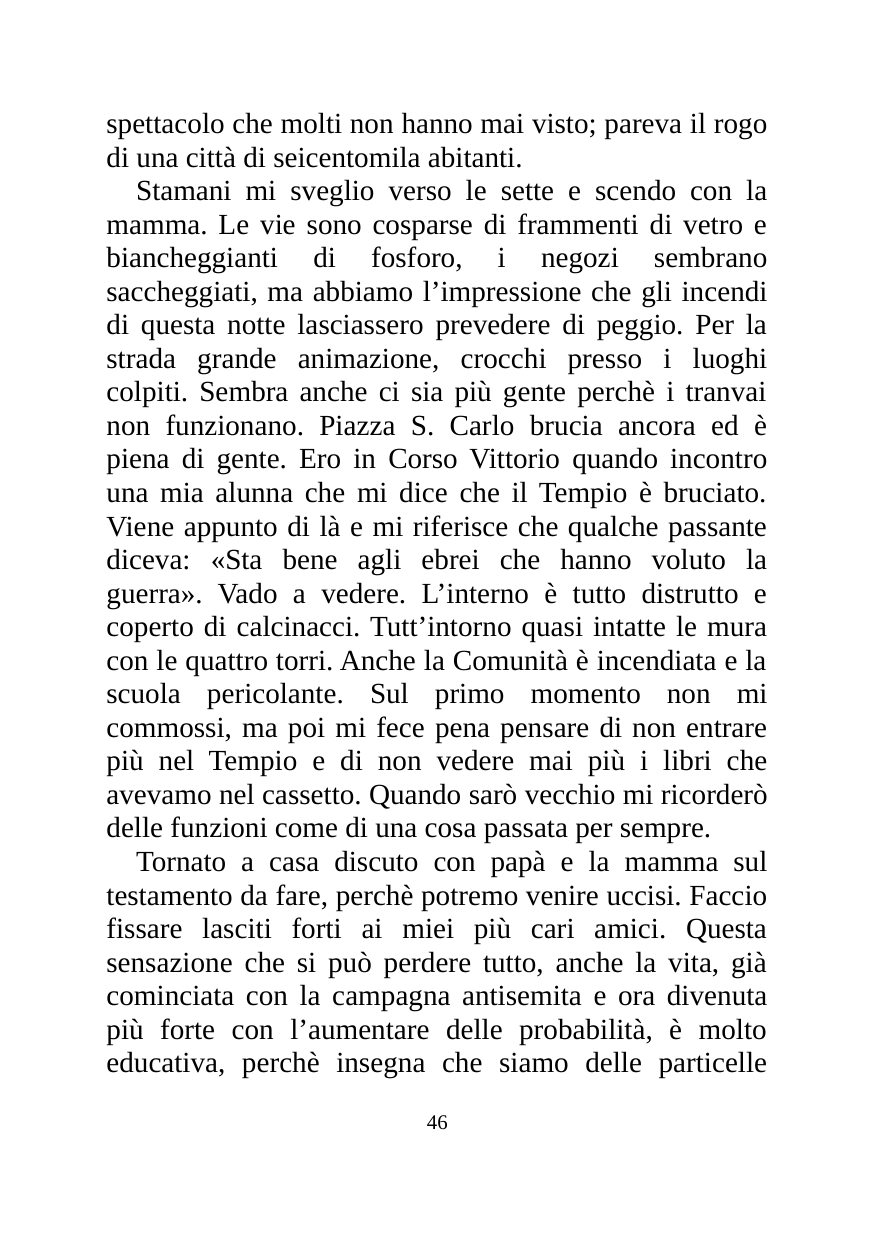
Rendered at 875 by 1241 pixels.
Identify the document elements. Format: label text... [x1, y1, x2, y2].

text spettacolo che molti non hanno mai visto; pareva il rogo di una città di seicentomila abitanti. [106, 106, 768, 173]
text Stamani mi sveglio verso le sette e scendo con la mamma. Le vie sono cosparse di frammenti di vetro e biancheggianti di fosforo, i negozi sembrano saccheggiati, ma abbiamo l’impressione che gli incendi di questa notte lasciassero prevedere di peggio. Per la strada grande animazione, crocchi presso i luoghi colpiti. Sembra anche ci sia più gente perchè i tranvai non funzionano. Piazza S. Carlo brucia ancora ed è piena di gente. Ero in Corso Vittorio quando incontro una mia alunna che mi dice che il Tempio è bruciato. Viene appunto di là e mi riferisce che qualche passante diceva: «Sta bene agli ebrei che hanno voluto la guerra». Vado a vedere. L’interno è tutto distrutto e coperto di calcinacci. Tutt’intorno quasi intatte le mura con le quattro torri. Anche la Comunità è incendiata e la scuola pericolante. Sul primo momento non mi commossi, ma poi mi fece pena pensare di non entrare più nel Tempio e di non vedere mai più i libri che avevamo nel cassetto. Quando sarò vecchio mi ricorderò delle funzioni come di una cosa passata per sempre. [106, 173, 768, 844]
text Tornato a casa discuto con papà e la mamma sul testamento da fare, perchè potremo venire uccisi. Faccio fissare lasciti forti ai miei più cari amici. Questa sensazione che si può perdere tutto, anche la vita, già cominciata con la campagna antisemita e ora divenuta più forte con l’aumentare delle probabilità, è molto educativa, perchè insegna che siamo delle particelle [106, 844, 768, 1079]
